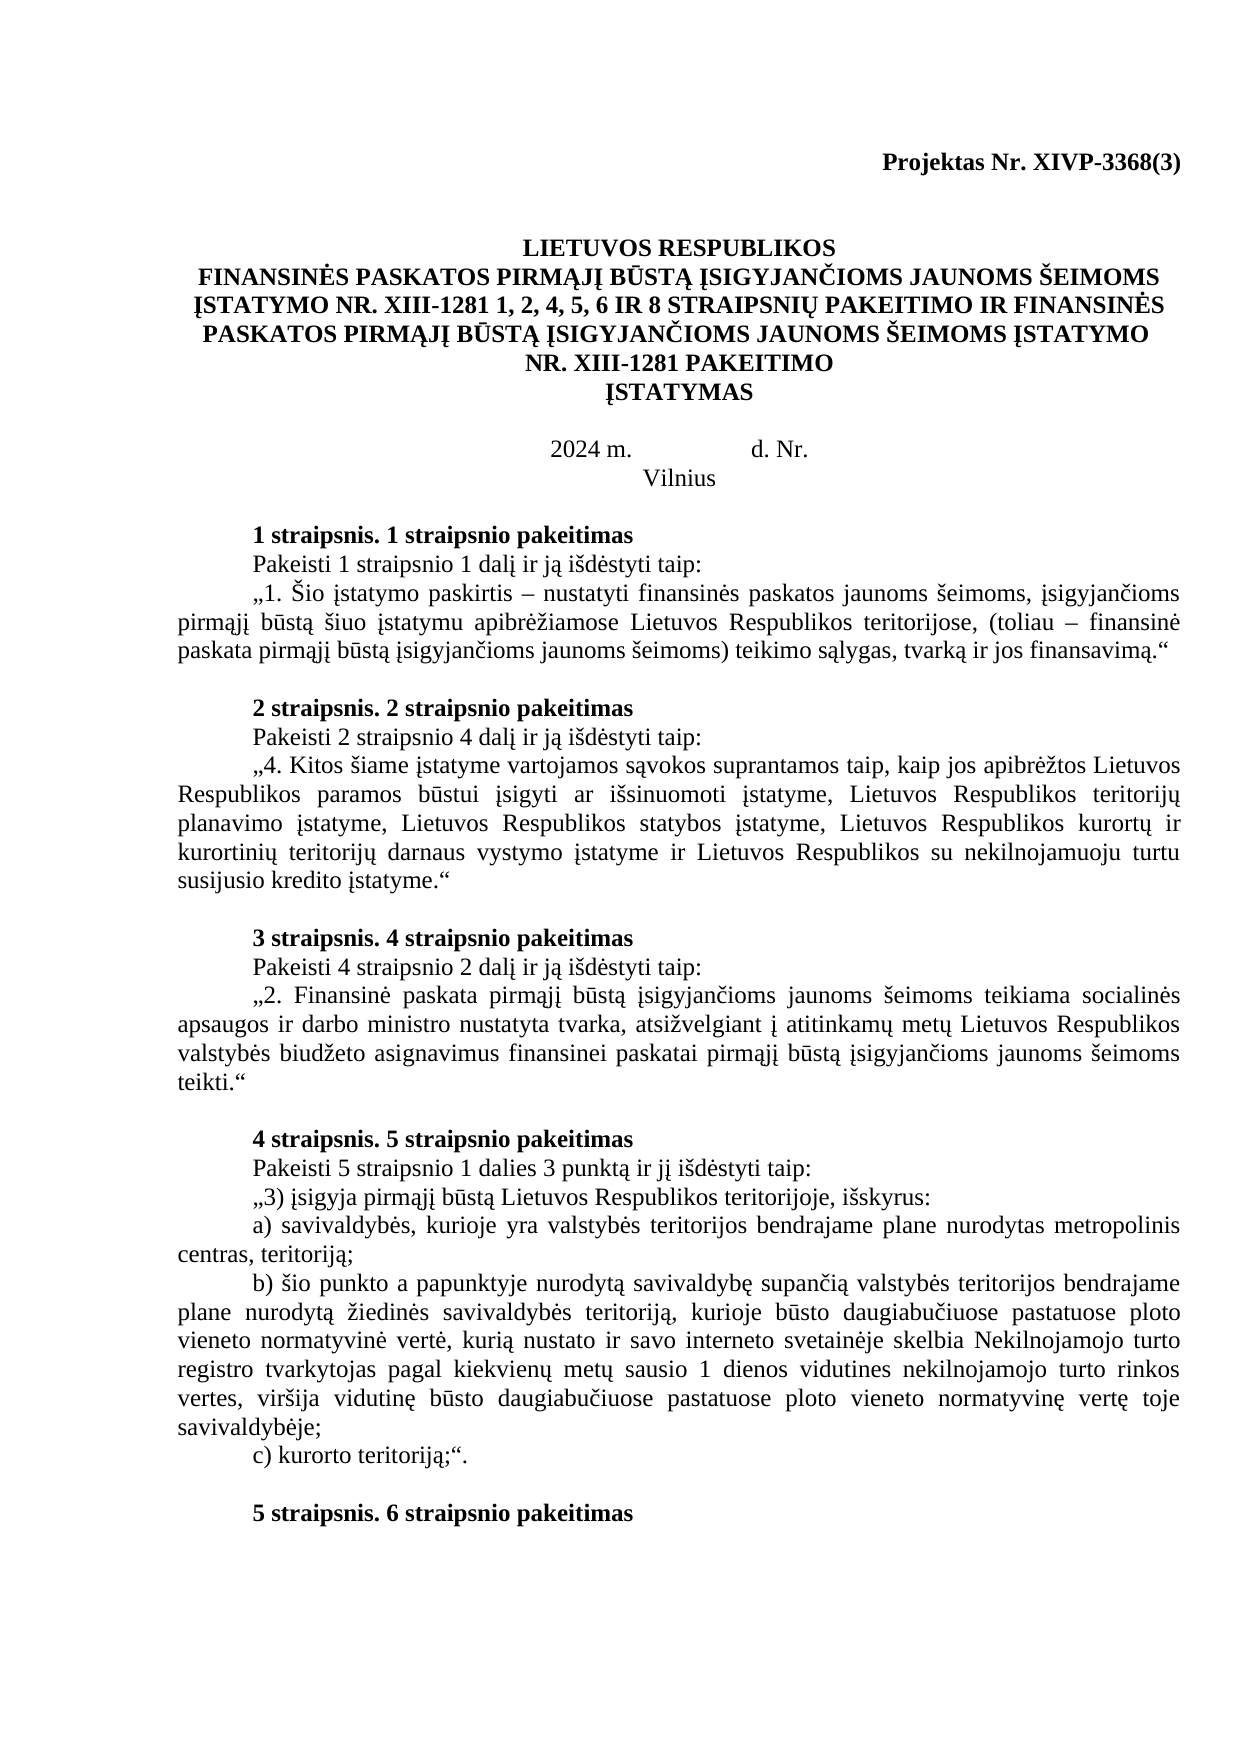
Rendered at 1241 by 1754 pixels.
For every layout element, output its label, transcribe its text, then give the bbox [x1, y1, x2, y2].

text Projektas Nr. XIVP-3368(3) [177, 147, 1181, 176]
text a) savivaldybės, kurioje yra valstybės teritorijos bendrajame plane nurodytas metropolinis centras, teritoriją; [177, 1211, 1181, 1268]
text 1 straipsnis. 1 straipsnio pakeitimas [177, 521, 1181, 549]
text 2024 m. d. Nr. [177, 434, 1181, 463]
text 2 straipsnis. 2 straipsnio pakeitimas [177, 693, 1181, 722]
text „2. Finansinė paskata pirmąjį būstą įsigyjančioms jaunoms šeimoms teikiama socialinės apsaugos ir darbo ministro nustatyta tvarka, atsižvelgiant į atitinkamų metų Lietuvos Respublikos valstybės biudžeto asignavimus finansinei paskatai pirmąjį būstą įsigyjančioms jaunoms šeimoms teikti.“ [177, 981, 1181, 1096]
text 3 straipsnis. 4 straipsnio pakeitimas [177, 923, 1181, 952]
text Pakeisti 1 straipsnio 1 dalį ir ją išdėstyti taip: [177, 549, 1181, 578]
text „4. Kitos šiame įstatyme vartojamos sąvokos suprantamos taip, kaip jos apibrėžtos Lietuvos Respublikos paramos būstui įsigyti ar išsinuomoti įstatyme, Lietuvos Respublikos teritorijų planavimo įstatyme, Lietuvos Respublikos statybos įstatyme, Lietuvos Respublikos kurortų ir kurortinių teritorijų darnaus vystymo įstatyme ir Lietuvos Respublikos su nekilnojamuoju turtu susijusio kredito įstatyme.“ [177, 751, 1181, 894]
text FINANSINĖS PASKATOS PIRMĄJĮ BŪSTĄ ĮSIGYJANČIOMS JAUNOMS ŠEIMOMS ĮSTATYMO NR. XIII-1281 1, 2, 4, 5, 6 ir 8 straipsnių pakeitimo ir Finansinės paskAtos pirmąjį būstą įsigyjančioms jaunoms šeimoms įstatymo NR. xiii-1281 PAKEITIMO [177, 262, 1181, 377]
text 4 straipsnis. 5 straipsnio pakeitimas [177, 1124, 1181, 1153]
text 5 straipsnis. 6 straipsnio pakeitimas [177, 1498, 1181, 1527]
text b) šio punkto a papunktyje nurodytą savivaldybę supančią valstybės teritorijos bendrajame plane nurodytą žiedinės savivaldybės teritoriją, kurioje būsto daugiabučiuose pastatuose ploto vieneto normatyvinė vertė, kurią nustato ir savo interneto svetainėje skelbia Nekilnojamojo turto registro tvarkytojas pagal kiekvienų metų sausio 1 dienos vidutines nekilnojamojo turto rinkos vertes, viršija vidutinę būsto daugiabučiuose pastatuose ploto vieneto normatyvinę vertę toje savivaldybėje; [177, 1268, 1181, 1441]
text „1. Šio įstatymo paskirtis – nustatyti finansinės paskatos jaunoms šeimoms, įsigyjančioms pirmąjį būstą šiuo įstatymu apibrėžiamose Lietuvos Respublikos teritorijose, (toliau – finansinė paskata pirmąjį būstą įsigyjančioms jaunoms šeimoms) teikimo sąlygas, tvarką ir jos finansavimą.“ [177, 578, 1181, 664]
text LIETUVOS RESPUBLIKOS [177, 233, 1181, 262]
text „3) įsigyja pirmąjį būstą Lietuvos Respublikos teritorijoje, išskyrus: [177, 1182, 1181, 1211]
text ĮSTATYMAS [177, 377, 1181, 406]
text Pakeisti 2 straipsnio 4 dalį ir ją išdėstyti taip: [177, 722, 1181, 751]
text Pakeisti 5 straipsnio 1 dalies 3 punktą ir jį išdėstyti taip: [177, 1153, 1181, 1182]
text Vilnius [177, 463, 1181, 492]
text Pakeisti 4 straipsnio 2 dalį ir ją išdėstyti taip: [177, 952, 1181, 981]
text c) kurorto teritoriją;“. [177, 1441, 1181, 1469]
